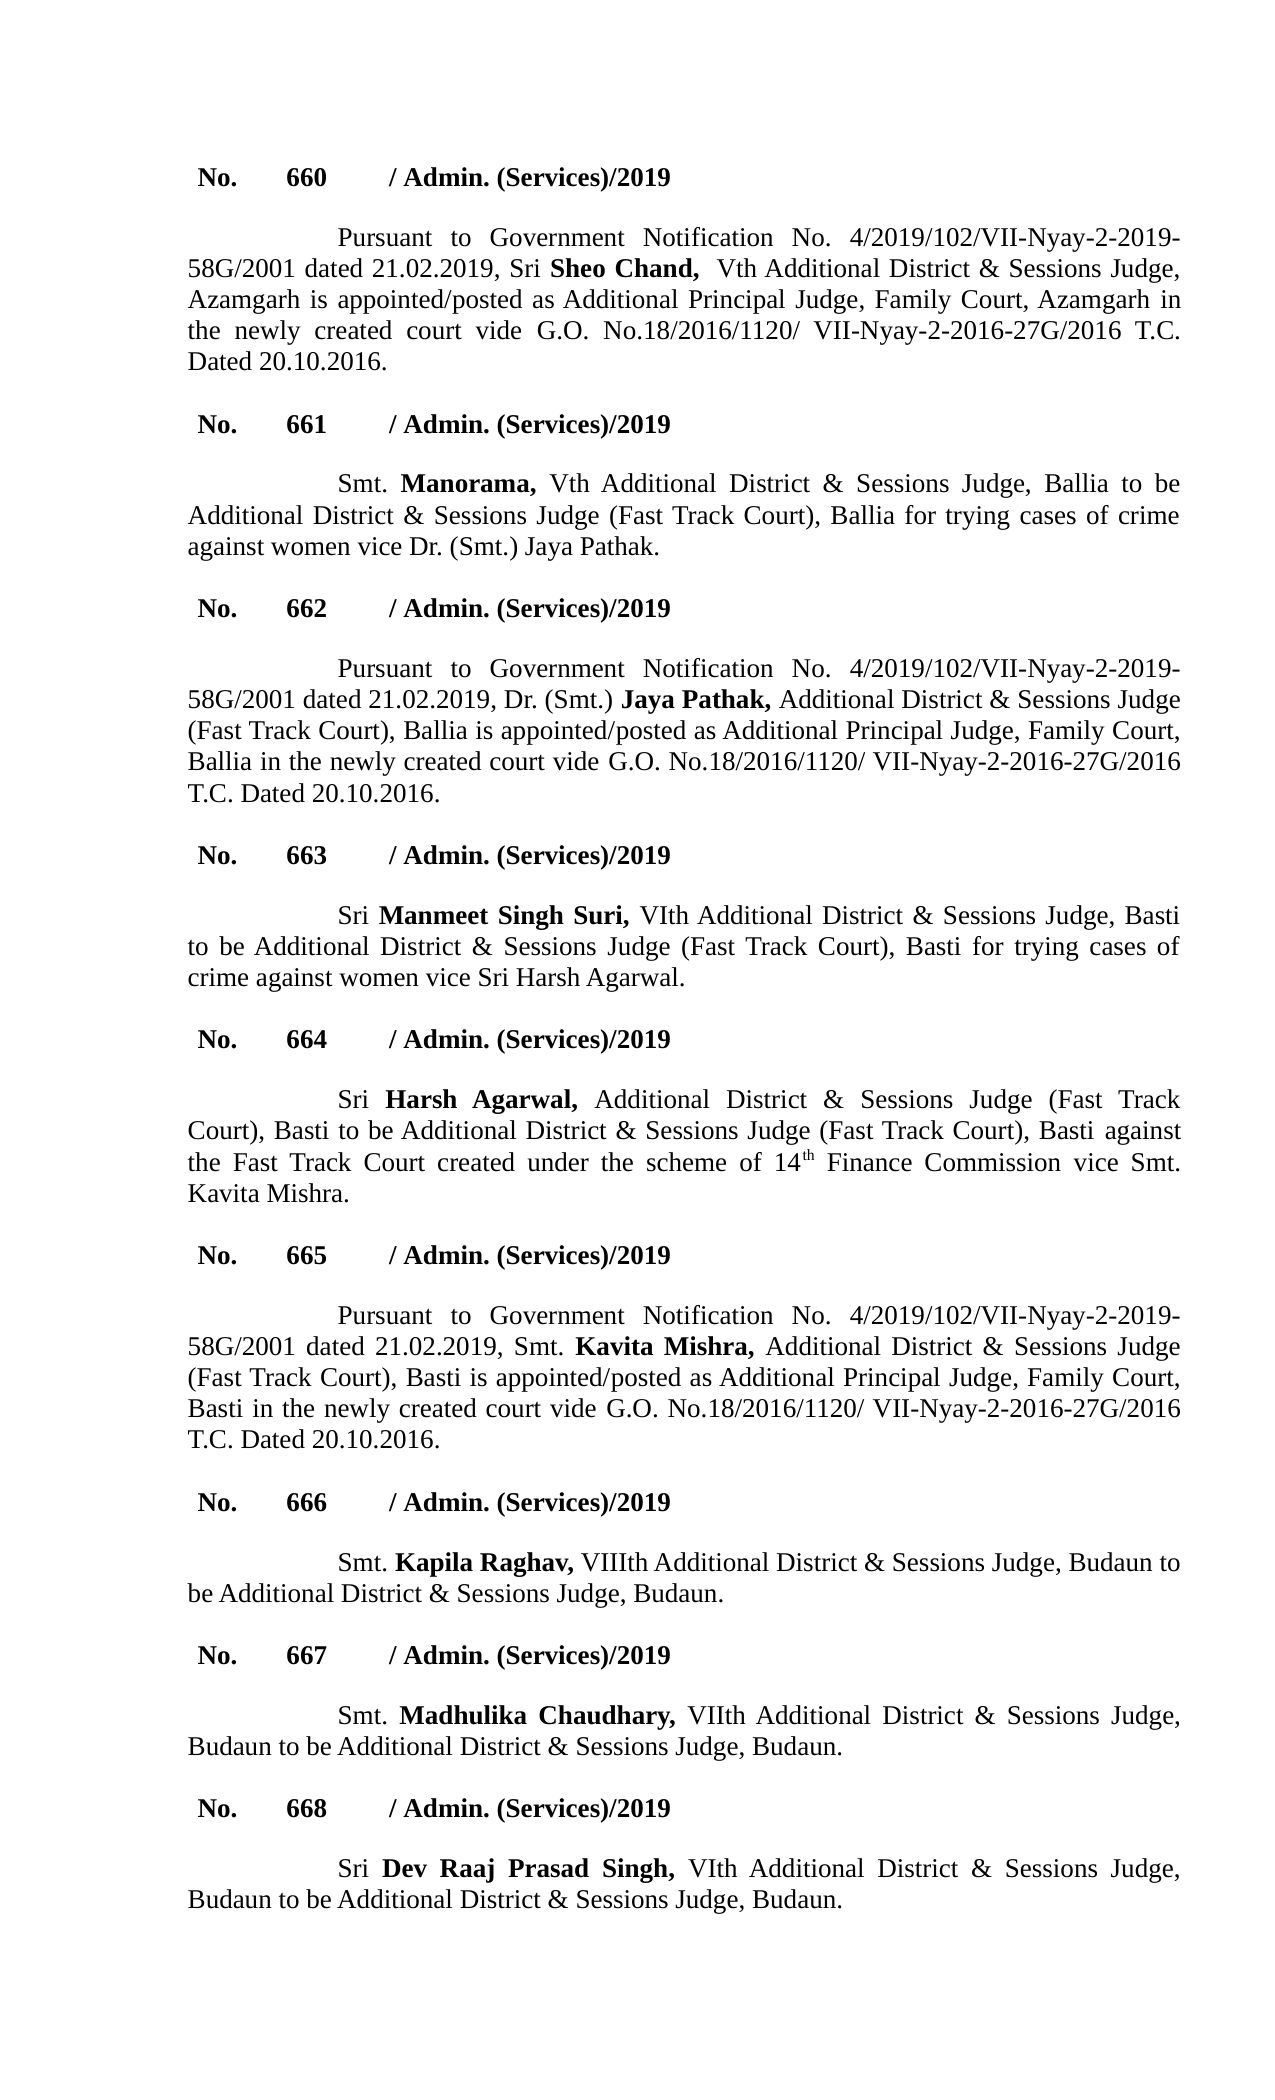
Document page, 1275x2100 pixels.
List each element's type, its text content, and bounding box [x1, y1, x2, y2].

table_header 662 [275, 592, 364, 623]
table_header No. [186, 839, 275, 870]
table_header No. [186, 1239, 275, 1270]
table_header / Admin. (Services)/2019 [364, 1486, 712, 1517]
table_header 668 [275, 1793, 364, 1824]
text Sri Dev Raaj Prasad Singh, VIth Additional District & Sessions Judge, Budaun to be Additional District & Sessions Judge, Budaun. [187, 1852, 1181, 1915]
text Pursuant to Government Notification No. 4/2019/102/VII-Nyay-2-2019-58G/2001 dated 21.02.2019, Smt. Kavita Mishra, Additional District & Sessions Judge (Fast Track Court), Basti is appointed/posted as Additional Principal Judge, Family Court, Basti in the newly created court vide G.O. No.18/2016/1120/ VII-Nyay-2-2016-27G/2016 T.C. Dated 20.10.2016. [187, 1299, 1181, 1455]
table_header 663 [275, 839, 364, 870]
text Sri Manmeet Singh Suri, VIth Additional District & Sessions Judge, Basti to be Additional District & Sessions Judge (Fast Track Court), Basti for trying cases of crime against women vice Sri Harsh Agarwal. [187, 899, 1181, 992]
text Pursuant to Government Notification No. 4/2019/102/VII-Nyay-2-2019-58G/2001 dated 21.02.2019, Dr. (Smt.) Jaya Pathak, Additional District & Sessions Judge (Fast Track Court), Ballia is appointed/posted as Additional Principal Judge, Family Court, Ballia in the newly created court vide G.O. No.18/2016/1120/ VII-Nyay-2-2016-27G/2016 T.C. Dated 20.10.2016. [187, 652, 1181, 808]
text Sri Harsh Agarwal, Additional District & Sessions Judge (Fast Track Court), Basti to be Additional District & Sessions Judge (Fast Track Court), Basti against the Fast Track Court created under the scheme of 14th Finance Commission vice Smt. Kavita Mishra. [187, 1083, 1181, 1208]
table_header 660 [275, 161, 364, 192]
table_header 661 [275, 408, 364, 439]
table_header No. [186, 1486, 275, 1517]
text Smt. Madhulika Chaudhary, VIIth Additional District & Sessions Judge, Budaun to be Additional District & Sessions Judge, Budaun. [187, 1699, 1181, 1761]
text Smt. Kapila Raghav, VIIIth Additional District & Sessions Judge, Budaun to be Additional District & Sessions Judge, Budaun. [187, 1546, 1181, 1608]
table_header No. [186, 408, 275, 439]
table_header / Admin. (Services)/2019 [364, 1639, 712, 1670]
table_header / Admin. (Services)/2019 [364, 161, 712, 192]
table_header / Admin. (Services)/2019 [364, 1793, 712, 1824]
table_header No. [186, 592, 275, 623]
table_header 667 [275, 1639, 364, 1670]
table_header 664 [275, 1024, 364, 1054]
text Smt. Manorama, Vth Additional District & Sessions Judge, Ballia to be Additional District & Sessions Judge (Fast Track Court), Ballia for trying cases of crime against women vice Dr. (Smt.) Jaya Pathak. [187, 468, 1181, 561]
text Pursuant to Government Notification No. 4/2019/102/VII-Nyay-2-2019-58G/2001 dated 21.02.2019, Sri Sheo Chand, Vth Additional District & Sessions Judge, Azamgarh is appointed/posted as Additional Principal Judge, Family Court, Azamgarh in the newly created court vide G.O. No.18/2016/1120/ VII-Nyay-2-2016-27G/2016 T.C. Dated 20.10.2016. [187, 221, 1181, 377]
table_header No. [186, 161, 275, 192]
table_header No. [186, 1793, 275, 1824]
table_header 666 [275, 1486, 364, 1517]
table_header / Admin. (Services)/2019 [364, 839, 712, 870]
table_header 665 [275, 1239, 364, 1270]
table_header / Admin. (Services)/2019 [364, 408, 712, 439]
table_header / Admin. (Services)/2019 [364, 1239, 712, 1270]
table_header No. [186, 1024, 275, 1054]
table_header No. [186, 1639, 275, 1670]
table_header / Admin. (Services)/2019 [364, 592, 712, 623]
table_header / Admin. (Services)/2019 [364, 1024, 712, 1054]
